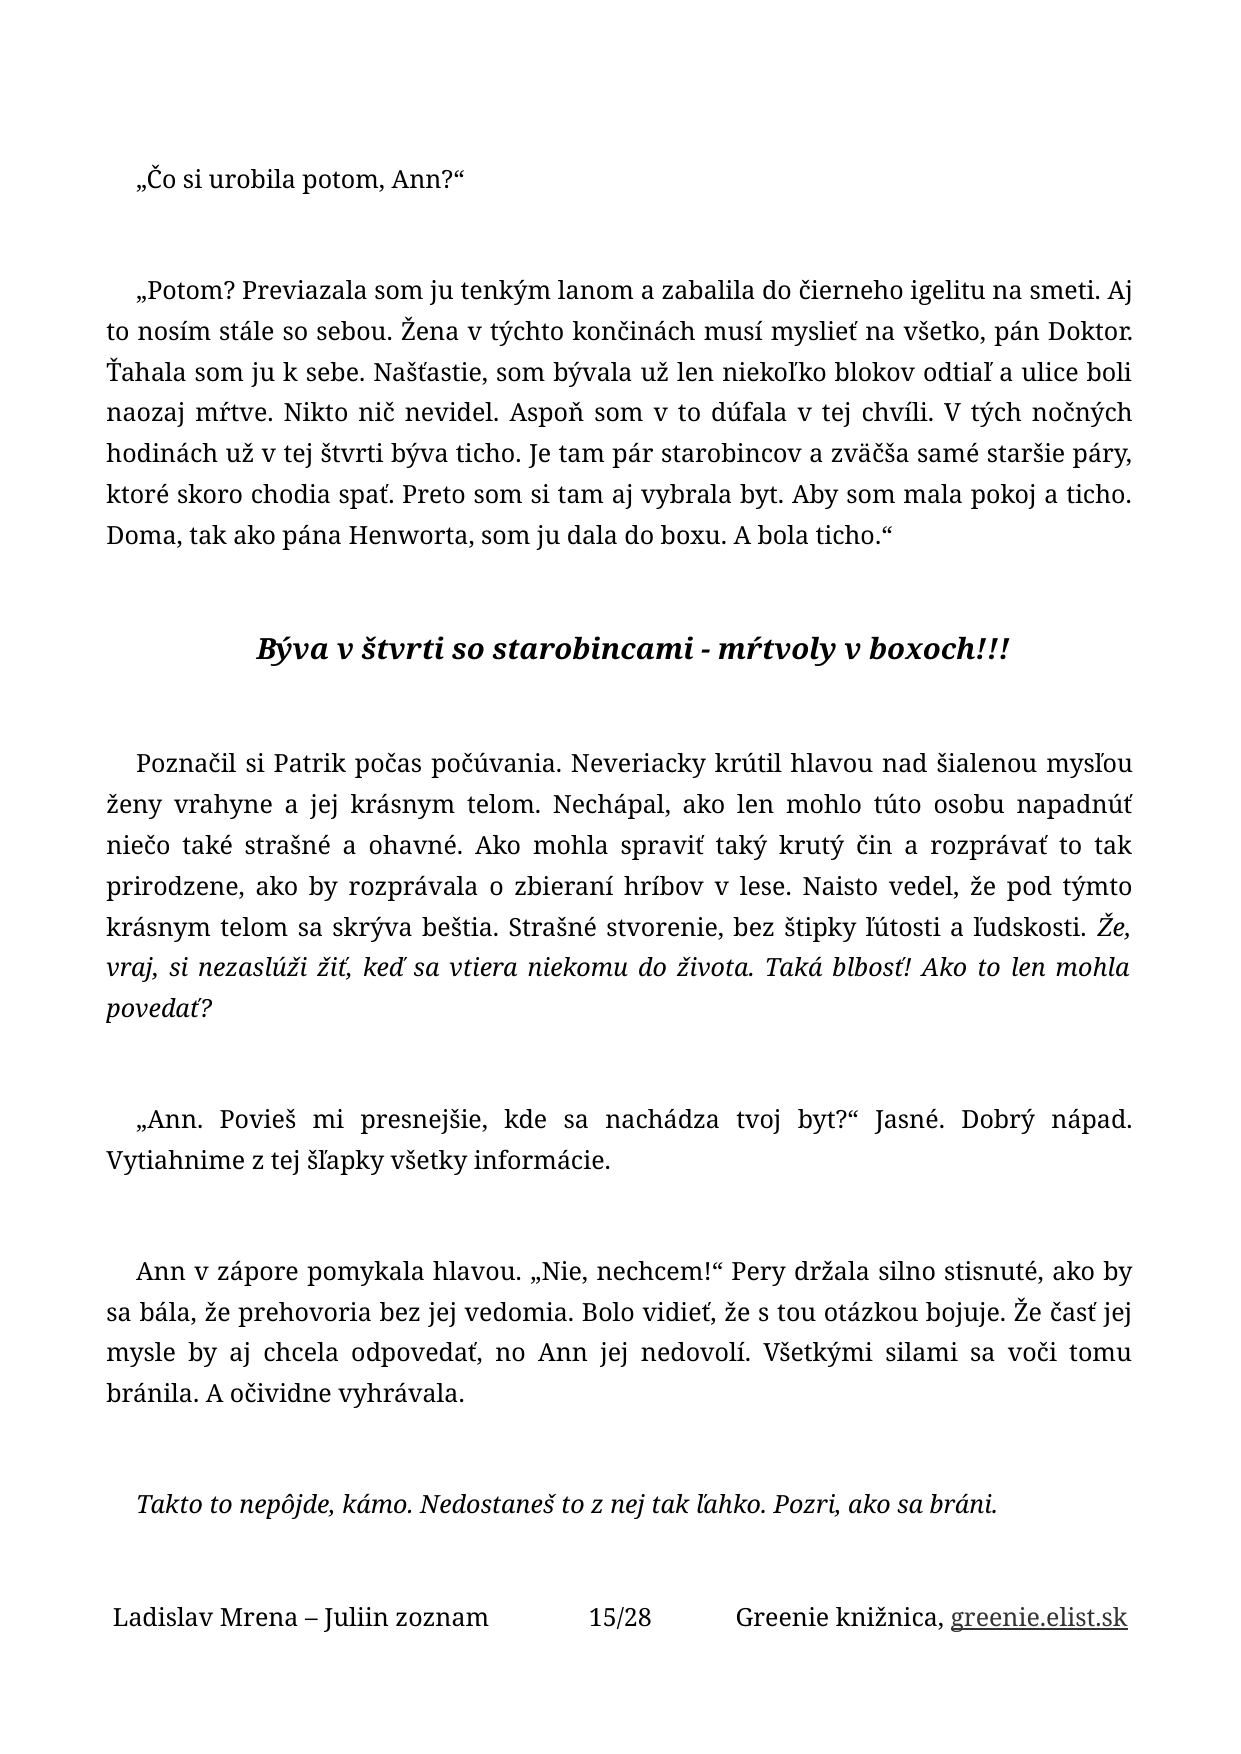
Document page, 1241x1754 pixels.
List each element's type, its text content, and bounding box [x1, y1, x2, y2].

text „Čo si urobila potom, Ann?“ [106, 162, 1134, 196]
text Poznačil si Patrik počas počúvania. Neveriacky krútil hlavou nad šialenou mysľou ženy vrahyne a jej krásnym telom. Nechápal, ako len mohlo túto osobu napadnúť niečo také strašné a ohavné. Ako mohla spraviť taký krutý čin a rozprávať to tak prirodzene, ako by rozprávala o zbieraní hríbov v lese. Naisto vedel, že pod týmto krásnym telom sa skrýva beštia. Strašné stvorenie, bez štipky ľútosti a ľudskosti. Že, vraj, si nezaslúži žiť, keď sa vtiera niekomu do života. Taká blbosť! Ako to len mohla povedať? [106, 746, 1134, 1025]
text Takto to nepôjde, kámo. Nedostaneš to z nej tak ľahko. Pozri, ako sa bráni. [106, 1487, 1134, 1521]
text „Ann. Povieš mi presnejšie, kde sa nachádza tvoj byt?“ Jasné. Dobrý nápad. Vytiahnime z tej šľapky všetky informácie. [106, 1102, 1134, 1177]
text Ann v zápore pomykala hlavou. „Nie, nechcem!“ Pery držala silno stisnuté, ako by sa bála, že prehovoria bez jej vedomia. Bolo vidieť, že s tou otázkou bojuje. Že časť jej mysle by aj chcela odpovedať, no Ann jej nedovolí. Všetkými silami sa voči tomu bránila. A očividne vyhrávala. [106, 1253, 1134, 1410]
text „Potom? Previazala som ju tenkým lanom a zabalila do čierneho igelitu na smeti. Aj to nosím stále so sebou. Žena v týchto končinách musí myslieť na všetko, pán Doktor. Ťahala som ju k sebe. Našťastie, som bývala už len niekoľko blokov odtiaľ a ulice boli naozaj mŕtve. Nikto nič nevidel. Aspoň som v to dúfala v tej chvíli. V tých nočných hodinách už v tej štvrti býva ticho. Je tam pár starobincov a zväčša samé staršie páry, ktoré skoro chodia spať. Preto som si tam aj vybrala byt. Aby som mala pokoj a ticho. Doma, tak ako pána Henworta, som ju dala do boxu. A bola ticho.“ [106, 272, 1134, 552]
text Býva v štvrti so starobincami - mŕtvoly v boxoch!!! [106, 628, 1134, 668]
